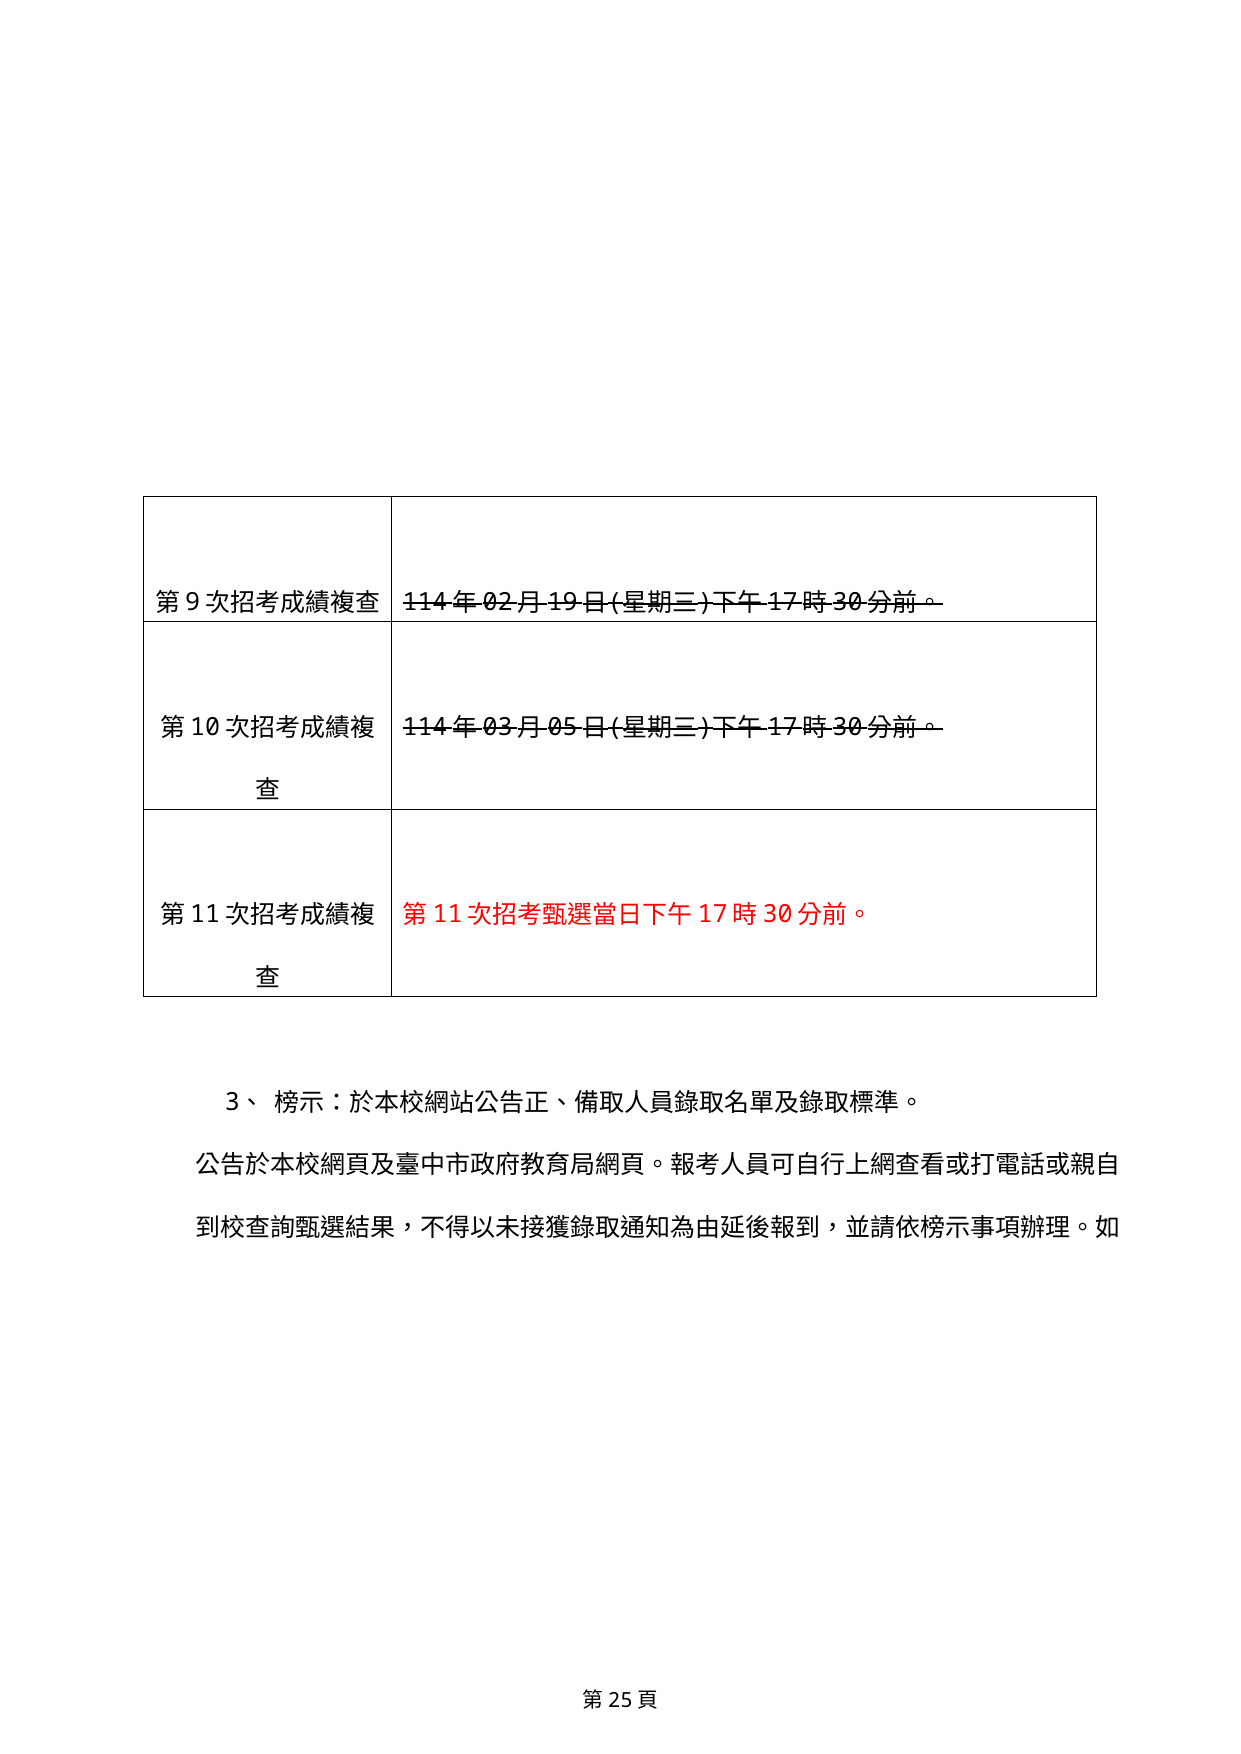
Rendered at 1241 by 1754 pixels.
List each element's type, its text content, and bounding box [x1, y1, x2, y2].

table_cell 114年03月05日(星期三)下午17時30分前。 [392, 622, 1096, 808]
table_cell 第10次招考成績複查 [144, 622, 391, 808]
table_cell 第11次招考甄選當日下午17時30分前。 [392, 810, 1096, 996]
text 公告於本校網頁及臺中市政府教育局網頁。報考人員可自行上網查看或打電話或親自到校查詢甄選結果，不得以未接獲錄取通知為由延後報到，並請依榜示事項辦理。如 [195, 1121, 1134, 1246]
table_cell 第11次招考成績複查 [144, 810, 391, 996]
table_cell 114年02月19日(星期三)下午17時30分前。 [392, 497, 1096, 621]
table_cell 第9次招考成績複查 [144, 497, 391, 621]
list 榜示：於本校網站公告正、備取人員錄取名單及錄取標準。 [224, 1058, 1134, 1121]
